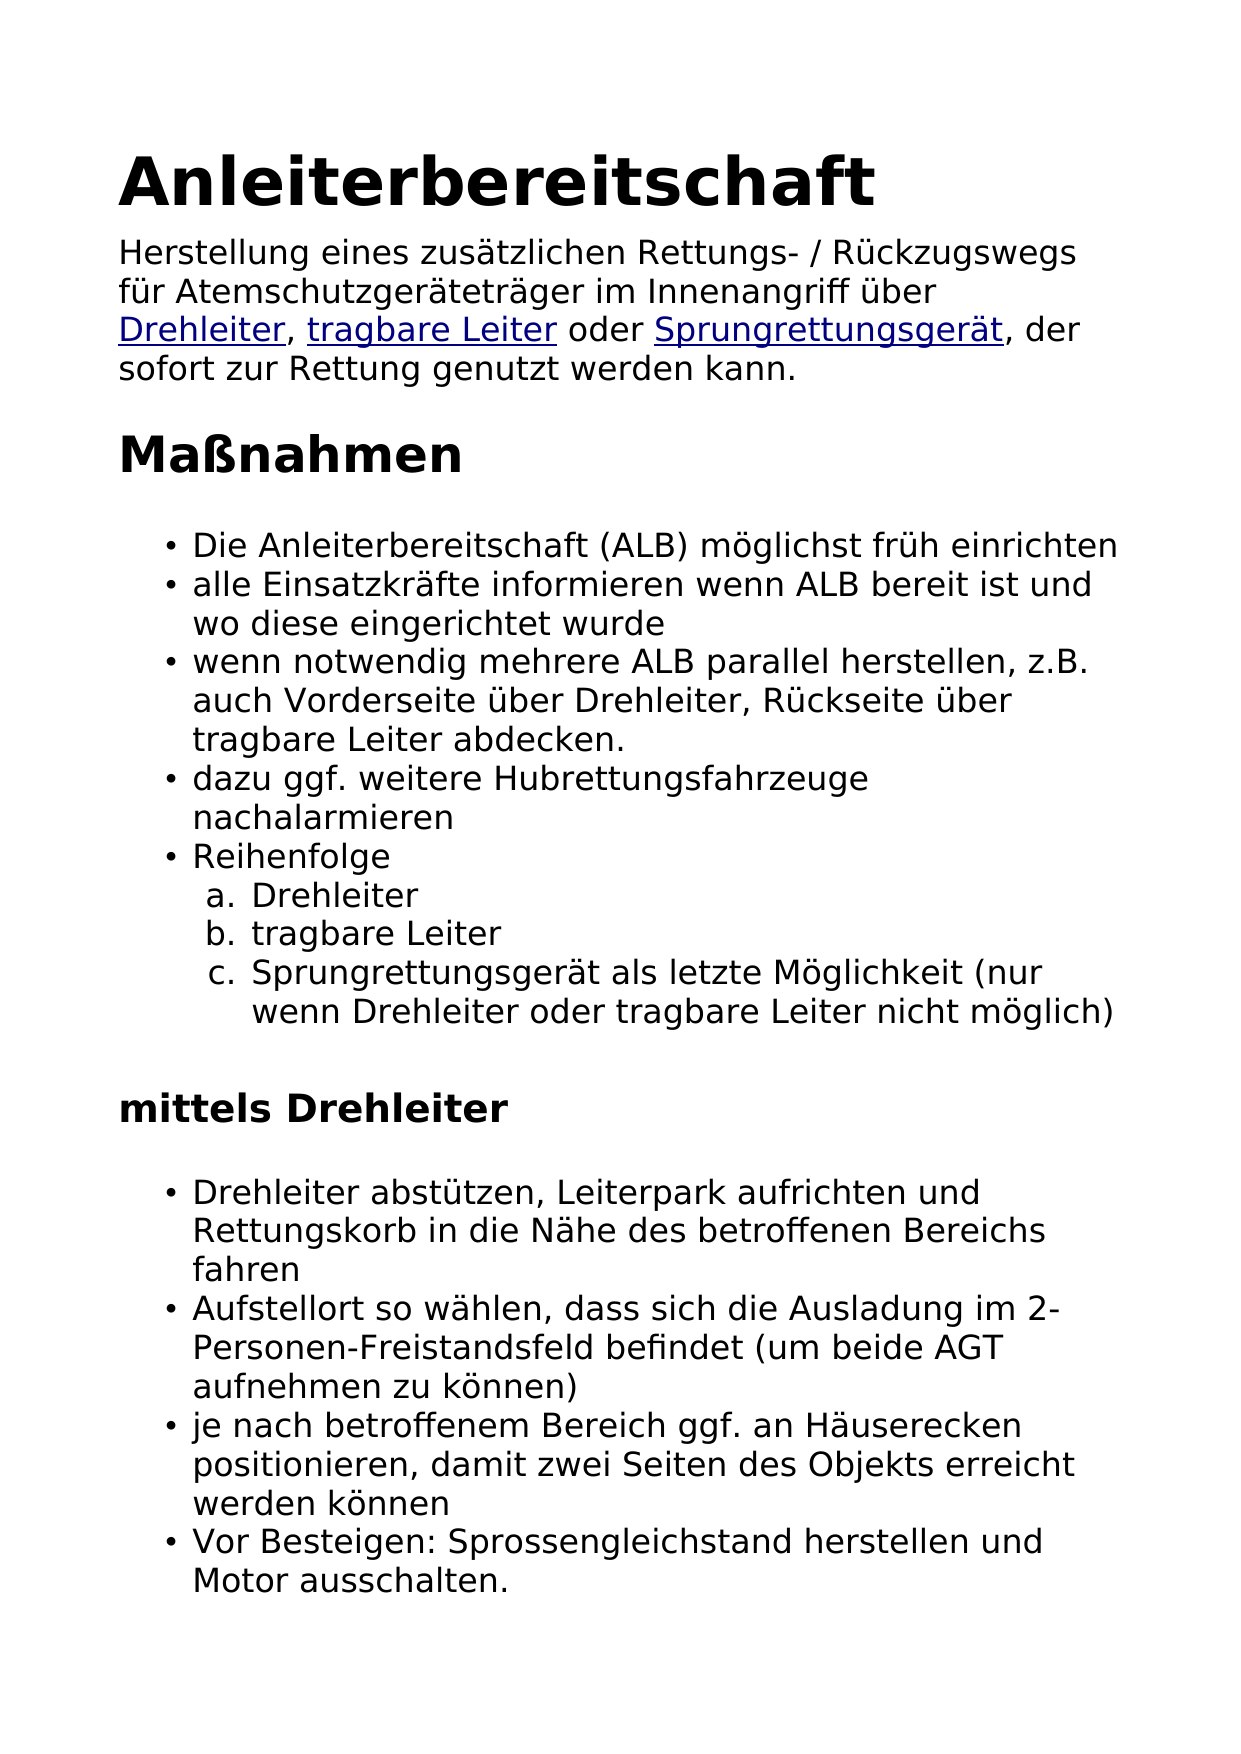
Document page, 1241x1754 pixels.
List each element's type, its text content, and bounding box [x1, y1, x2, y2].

text Herstellung eines zusätzlichen Rettungs- / Rückzugswegs für Atemschutzgeräteträger im Innenangriff über Drehleiter, tragbare Leiter oder Sprungrettungsgerät, der sofort zur Rettung genutzt werden kann. [118, 233, 1122, 389]
list Sprungrettungsgerät als letzte Möglichkeit (nur wenn Drehleiter oder tragbare Leiter nicht möglich) [236, 954, 1122, 1031]
list Drehleiter abstützen, Leiterpark aufrichten und Rettungskorb in die Nähe des betroffenen Bereichs fahren [177, 1173, 1122, 1290]
list Vor Besteigen: Sprossengleichstand herstellen und Motor ausschalten. [177, 1523, 1122, 1601]
subtitle Maßnahmen [118, 426, 1122, 484]
list dazu ggf. weitere Hubrettungsfahrzeuge nachalarmieren [177, 759, 1122, 837]
list wenn notwendig mehrere ALB parallel herstellen, z.B. auch Vorderseite über Drehleiter, Rückseite über tragbare Leiter abdecken. [177, 643, 1122, 759]
subtitle mittels Drehleiter [118, 1086, 1122, 1131]
list Reihenfolge [177, 837, 1122, 876]
list Aufstellort so wählen, dass sich die Ausladung im 2-Personen-Freistandsfeld befindet (um beide AGT aufnehmen zu können) [177, 1290, 1122, 1406]
subtitle Anleiterbereitschaft [118, 143, 1122, 221]
list tragbare Leiter [236, 915, 1122, 954]
list alle Einsatzkräfte informieren wenn ALB bereit ist und wo diese eingerichtet wurde [177, 565, 1122, 643]
list Drehleiter [236, 876, 1122, 915]
list Die Anleiterbereitschaft (ALB) möglichst früh einrichten [177, 526, 1122, 565]
list je nach betroffenem Bereich ggf. an Häuserecken positionieren, damit zwei Seiten des Objekts erreicht werden können [177, 1406, 1122, 1523]
